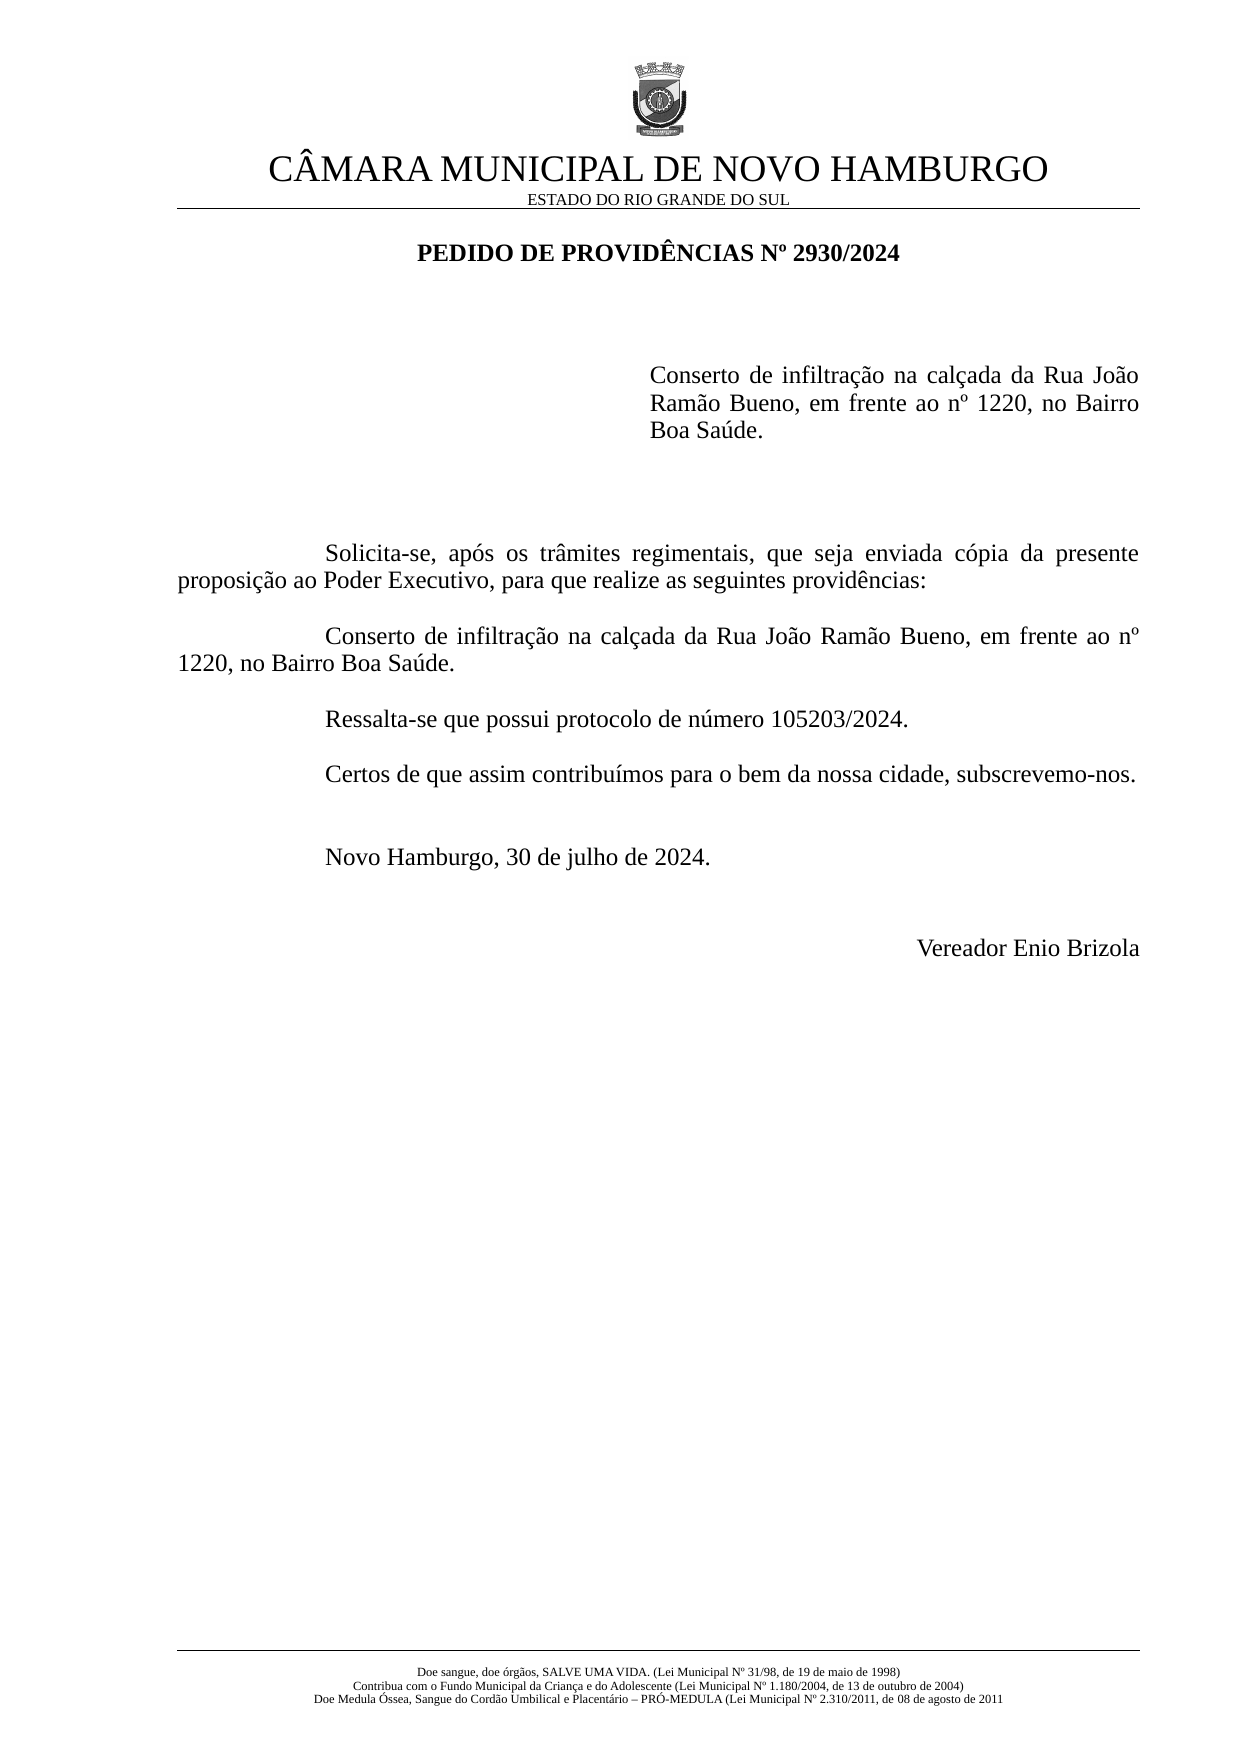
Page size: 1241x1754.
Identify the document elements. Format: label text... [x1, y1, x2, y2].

text Certos de que assim contribuímos para o bem da nossa cidade, subscrevemo-nos. [177, 760, 1140, 788]
text Ressalta-se que possui protocolo de número 105203/2024. [177, 705, 1140, 733]
text Conserto de infiltração na calçada da Rua João Ramão Bueno, em frente ao nº 1220, no Bairro Boa Saúde. [649, 361, 1140, 444]
text Novo Hamburgo, 30 de julho de 2024. [177, 843, 1140, 871]
text Conserto de infiltração na calçada da Rua João Ramão Bueno, em frente ao nº 1220, no Bairro Boa Saúde. [177, 622, 1140, 677]
text Vereador Enio Brizola [177, 934, 1140, 962]
text Solicita-se, após os trâmites regimentais, que seja enviada cópia da presente proposição ao Poder Executivo, para que realize as seguintes providências: [177, 539, 1140, 594]
text PEDIDO DE PROVIDÊNCIAS Nº 2930/2024 [177, 239, 1140, 267]
